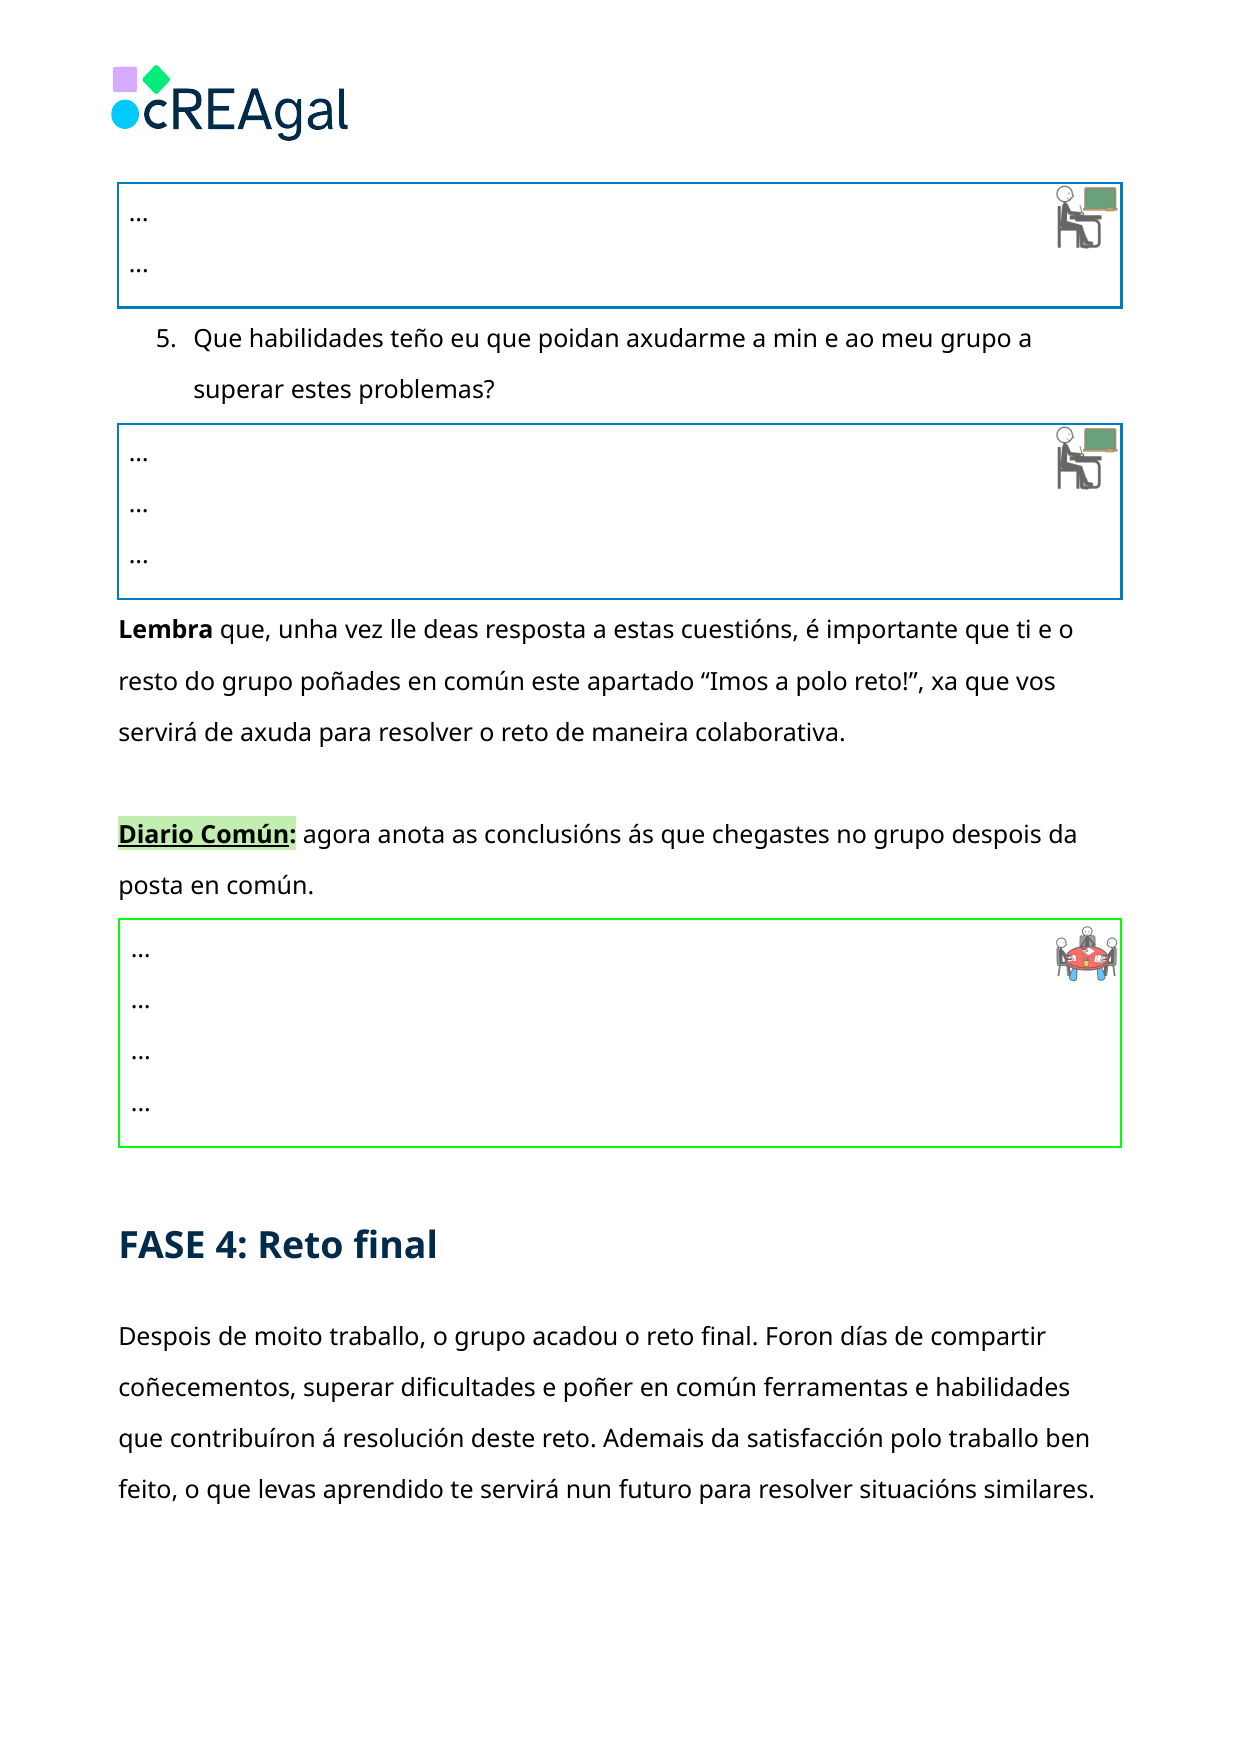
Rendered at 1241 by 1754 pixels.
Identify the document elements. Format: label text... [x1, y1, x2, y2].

table_header … … ... [119, 425, 1120, 598]
table_header … ... [119, 184, 1120, 306]
subtitle FASE 4: Reto final [118, 1219, 1122, 1270]
text Despois de moito traballo, o grupo acadou o reto final. Foron días de compartir coñecementos, superar dificultades e poñer en común ferramentas e habilidades que contribuíron á resolución deste reto. Ademais da satisfacción polo traballo ben feito, o que levas aprendido te servirá nun futuro para resolver situacións similares. [118, 1319, 1122, 1506]
picture [111, 65, 348, 141]
list Lembra que, unha vez lle deas resposta a estas cuestións, é importante que ti e o resto do grupo poñades en común este apartado “Imos a polo reto!”, xa que vos servirá de axuda para resolver o reto de maneira colaborativa. [118, 612, 1122, 748]
table_header … … ... ... [120, 920, 1120, 1146]
text Diario Común: agora anota as conclusións ás que chegastes no grupo despois da posta en común. [118, 816, 1122, 901]
list Que habilidades teño eu que poidan axudarme a min e ao meu grupo a superar estes problemas? [156, 320, 1122, 405]
